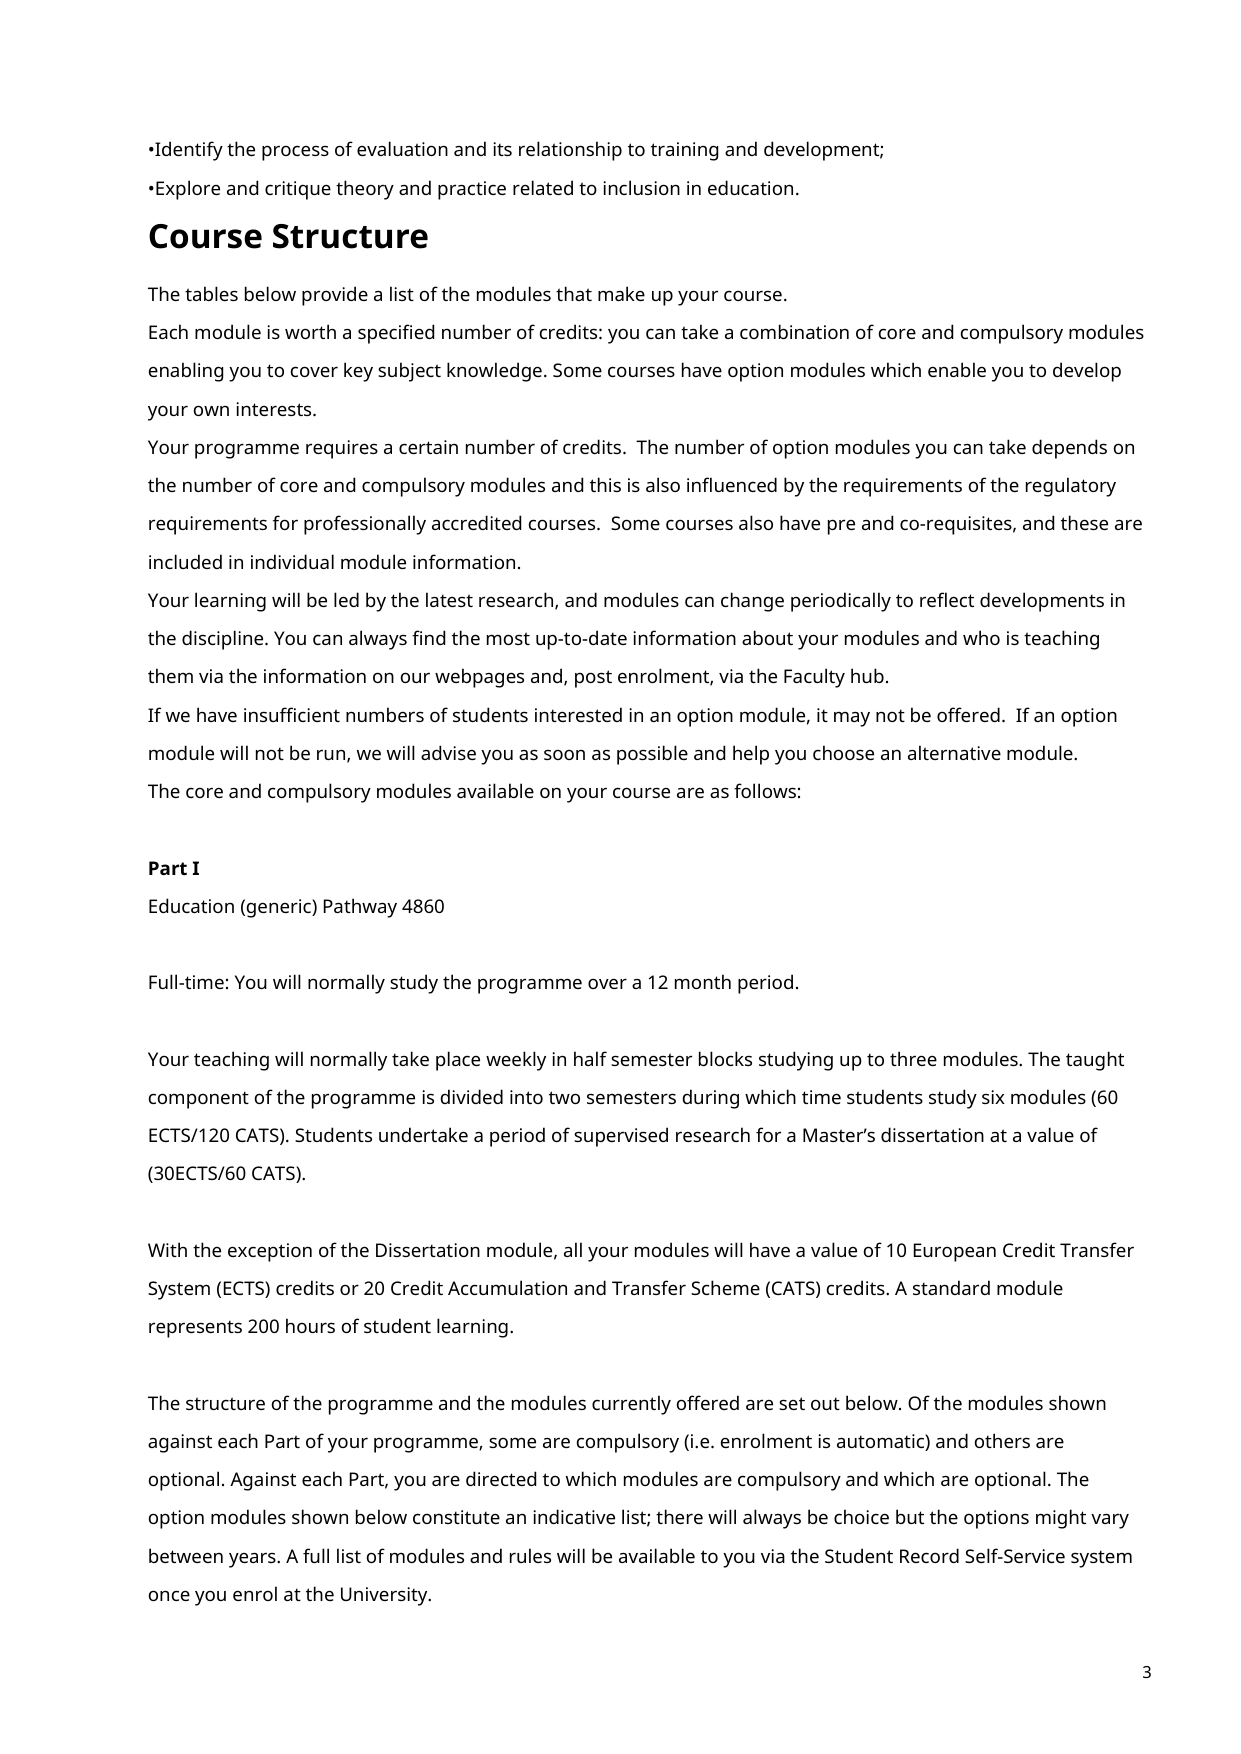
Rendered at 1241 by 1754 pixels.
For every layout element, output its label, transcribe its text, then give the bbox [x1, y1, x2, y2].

table_header Part I Education (generic) Pathway 4860 Full-time: You will normally study the programme over a 12 month period. Your teaching will normally take place weekly in half semester blocks studying up to three modules. The taught component of the programme is divided into two semesters during which time students study six modules (60 ECTS/120 CATS). Students undertake a period of supervised research for a Master’s dissertation at a value of (30ECTS/60 CATS). With the exception of the Dissertation module, all your modules will have a value of 10 European Credit Transfer System (ECTS) credits or 20 Credit Accumulation and Transfer Scheme (CATS) credits. A standard module represents 200 hours of student learning. The structure of the programme and the modules currently offered are set out below. Of the modules shown against each Part of your programme, some are compulsory (i.e. enrolment is automatic) and others are optional. Against each Part, you are directed to which modules are compulsory and which are optional. The option modules shown below constitute an indicative list; there will always be choice but the options might vary between years. A full list of modules and rules will be available to you via the Student Record Self-Service system once you enrol at the University. [136, 817, 1152, 1607]
text If we have insufficient numbers of students interested in an option module, it may not be offered. If an option module will not be run, we will advise you as soon as possible and help you choose an alternative module. [148, 702, 1152, 766]
text Your programme requires a certain number of credits. The number of option modules you can take depends on the number of core and compulsory modules and this is also influenced by the requirements of the regulatory requirements for professionally accredited courses. Some courses also have pre and co-requisites, and these are included in individual module information. [148, 434, 1152, 574]
text The core and compulsory modules available on your course are as follows: [148, 778, 1152, 804]
subtitle Course Structure [148, 213, 1152, 259]
text •Identify the process of evaluation and its relationship to training and development; •Explore and critique theory and practice related to inclusion in education. [148, 137, 1152, 201]
text The tables below provide a list of the modules that make up your course. [148, 281, 1152, 307]
text Each module is worth a specified number of credits: you can take a combination of core and compulsory modules enabling you to cover key subject knowledge. Some courses have option modules which enable you to develop your own interests. [148, 319, 1152, 422]
text Your learning will be led by the latest research, and modules can change periodically to reflect developments in the discipline. You can always find the most up-to-date information about your modules and who is teaching them via the information on our webpages and, post enrolment, via the Faculty hub. [148, 587, 1152, 689]
